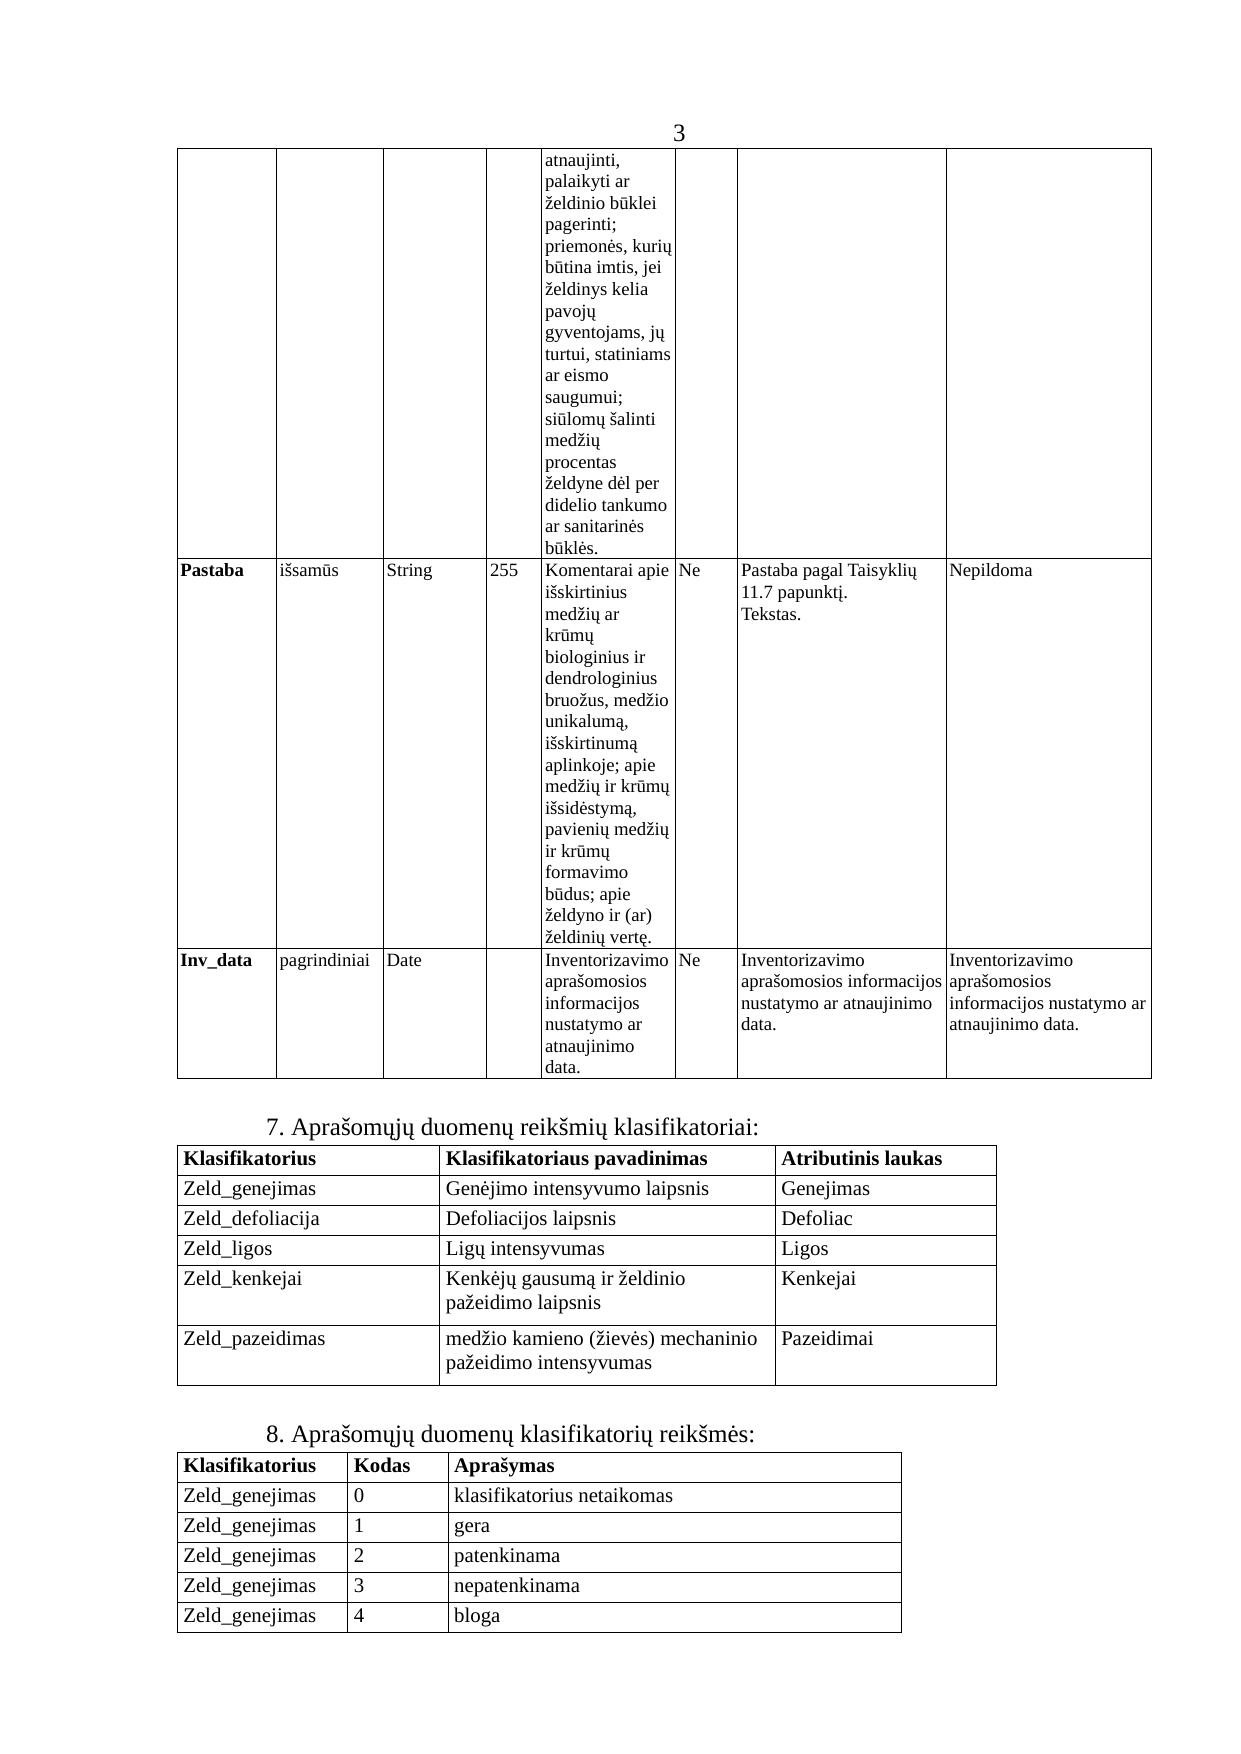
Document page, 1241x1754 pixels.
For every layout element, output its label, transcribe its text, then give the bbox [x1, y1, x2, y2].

table_header Aprašymas [449, 1453, 901, 1482]
table_header Klasifikatorius [178, 1146, 439, 1175]
table_cell patenkinama [449, 1543, 901, 1572]
table_cell Zeld_kenkejai [178, 1266, 439, 1325]
table_cell Genejimas [776, 1176, 996, 1205]
table_cell Defoliac [776, 1206, 996, 1235]
table_cell Inventorizavimo aprašomosios informacijos nustatymo ar atnaujinimo data. [947, 949, 1151, 1078]
table_cell pagrindiniai [277, 949, 383, 1078]
table_cell Zeld_pazeidimas [178, 1326, 439, 1385]
text 7. Aprašomųjų duomenų reikšmių klasifikatoriai: [177, 1112, 1181, 1141]
table_cell Zeld_genejimas [178, 1513, 347, 1542]
table_cell Pazeidimai [776, 1326, 996, 1385]
table_cell Zeld_defoliacija [178, 1206, 439, 1235]
table_cell gera [449, 1513, 901, 1542]
table_cell medžio kamieno (žievės) mechaninio pažeidimo intensyvumas [440, 1326, 775, 1385]
table_cell Zeld_genejimas [178, 1176, 439, 1205]
table_cell Pastaba [178, 559, 276, 947]
table_cell [947, 149, 1151, 558]
table_cell Ne [676, 949, 737, 1078]
table_cell Genėjimo intensyvumo laipsnis [440, 1176, 775, 1205]
table_cell atnaujinti, palaikyti ar želdinio būklei pagerinti; priemonės, kurių būtina imtis, jei želdinys kelia pavojų gyventojams, jų turtui, statiniams ar eismo saugumui; siūlomų šalinti medžių procentas želdyne dėl per didelio tankumo ar sanitarinės būklės. [542, 149, 675, 558]
table_header Atributinis laukas [776, 1146, 996, 1175]
table_cell Zeld_genejimas [178, 1543, 347, 1572]
table_cell Ligos [776, 1236, 996, 1265]
table_cell [277, 149, 383, 558]
text 8. Aprašomųjų duomenų klasifikatorių reikšmės: [177, 1419, 1181, 1448]
table_cell Zeld_genejimas [178, 1573, 347, 1602]
table_cell Zeld_genejimas [178, 1483, 347, 1512]
table_cell [487, 949, 541, 1078]
table_cell 0 [348, 1483, 448, 1512]
table_cell Nepildoma [947, 559, 1151, 947]
table_cell Date [384, 949, 486, 1078]
table_cell [738, 149, 946, 558]
table_cell Komentarai apie išskirtinius medžių ar krūmų biologinius ir dendrologinius bruožus, medžio unikalumą, išskirtinumą aplinkoje; apie medžių ir krūmų išsidėstymą, pavienių medžių ir krūmų formavimo būdus; apie želdyno ir (ar) želdinių vertę. [542, 559, 675, 947]
table_cell Inventorizavimo aprašomosios informacijos nustatymo ar atnaujinimo data. [738, 949, 946, 1078]
table_cell Inv_data [178, 949, 276, 1078]
table_cell išsamūs [277, 559, 383, 947]
table_cell Zeld_genejimas [178, 1603, 347, 1632]
table_cell [178, 149, 276, 558]
table_cell Pastaba pagal Taisyklių 11.7 papunktį. Tekstas. [738, 559, 946, 947]
table_header Klasifikatorius [178, 1453, 347, 1482]
table_cell 4 [348, 1603, 448, 1632]
table_header Klasifikatoriaus pavadinimas [440, 1146, 775, 1175]
table_cell [384, 149, 486, 558]
table_cell Kenkėjų gausumą ir želdinio pažeidimo laipsnis [440, 1266, 775, 1325]
table_cell [487, 149, 541, 558]
table_cell Ligų intensyvumas [440, 1236, 775, 1265]
table_cell 255 [487, 559, 541, 947]
table_cell Inventorizavimo aprašomosios informacijos nustatymo ar atnaujinimo data. [542, 949, 675, 1078]
table_cell Ne [676, 559, 737, 947]
table_cell nepatenkinama [449, 1573, 901, 1602]
table_cell [676, 149, 737, 558]
table_cell bloga [449, 1603, 901, 1632]
table_cell Kenkejai [776, 1266, 996, 1325]
table_header Kodas [348, 1453, 448, 1482]
table_cell 2 [348, 1543, 448, 1572]
table_cell Zeld_ligos [178, 1236, 439, 1265]
table_cell 3 [348, 1573, 448, 1602]
table_cell 1 [348, 1513, 448, 1542]
table_cell klasifikatorius netaikomas [449, 1483, 901, 1512]
table_cell Defoliacijos laipsnis [440, 1206, 775, 1235]
table_cell String [384, 559, 486, 947]
